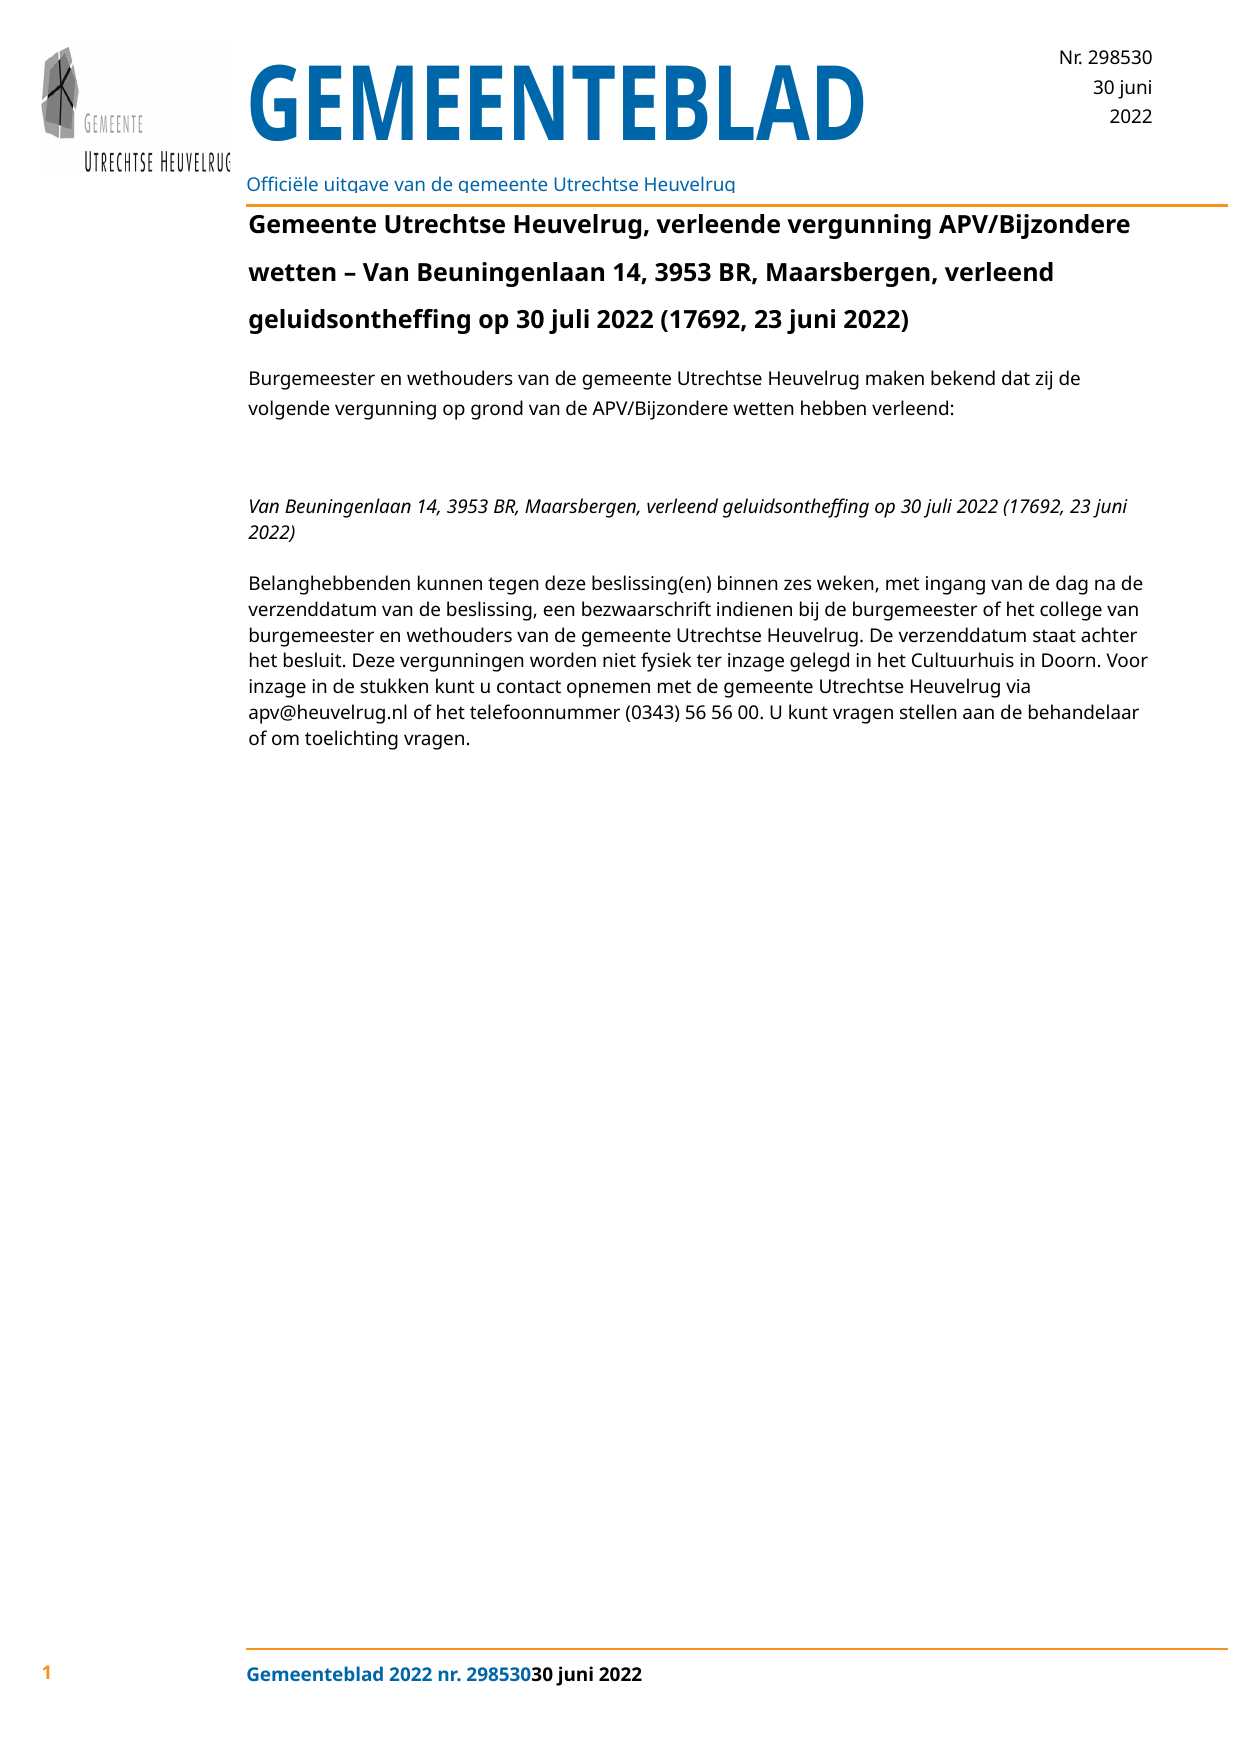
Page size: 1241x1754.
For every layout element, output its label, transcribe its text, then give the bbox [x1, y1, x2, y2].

text Gemeente Utrechtse Heuvelrug, verleende vergunning APV/Bijzondere wetten – Van Beuningenlaan 14, 3953 BR, Maarsbergen, verleend geluidsontheffing op 30 juli 2022 (17692, 23 juni 2022) [248, 207, 1152, 336]
picture [41, 47, 231, 172]
text Belanghebbenden kunnen tegen deze beslissing(en) binnen zes weken, met ingang van de dag na de verzenddatum van de beslissing, een bezwaarschrift indienen bij de burgemeester of het college van burgemeester en wethouders van de gemeente Utrechtse Heuvelrug. De verzenddatum staat achter het besluit. Deze vergunningen worden niet fysiek ter inzage gelegd in het Cultuurhuis in Doorn. Voor inzage in de stukken kunt u contact opnemen met de gemeente Utrechtse Heuvelrug via apv@heuvelrug.nl of het telefoonnummer (0343) 56 56 00. U kunt vragen stellen aan de behandelaar of om toelichting vragen. [248, 571, 1152, 751]
text Van Beuningenlaan 14, 3953 BR, Maarsbergen, verleend geluidsontheffing op 30 juli 2022 (17692, 23 juni 2022) [248, 493, 1152, 545]
text Burgemeester en wethouders van de gemeente Utrechtse Heuvelrug maken bekend dat zij de volgende vergunning op grond van de APV/Bijzondere wetten hebben verleend: [248, 366, 1152, 421]
